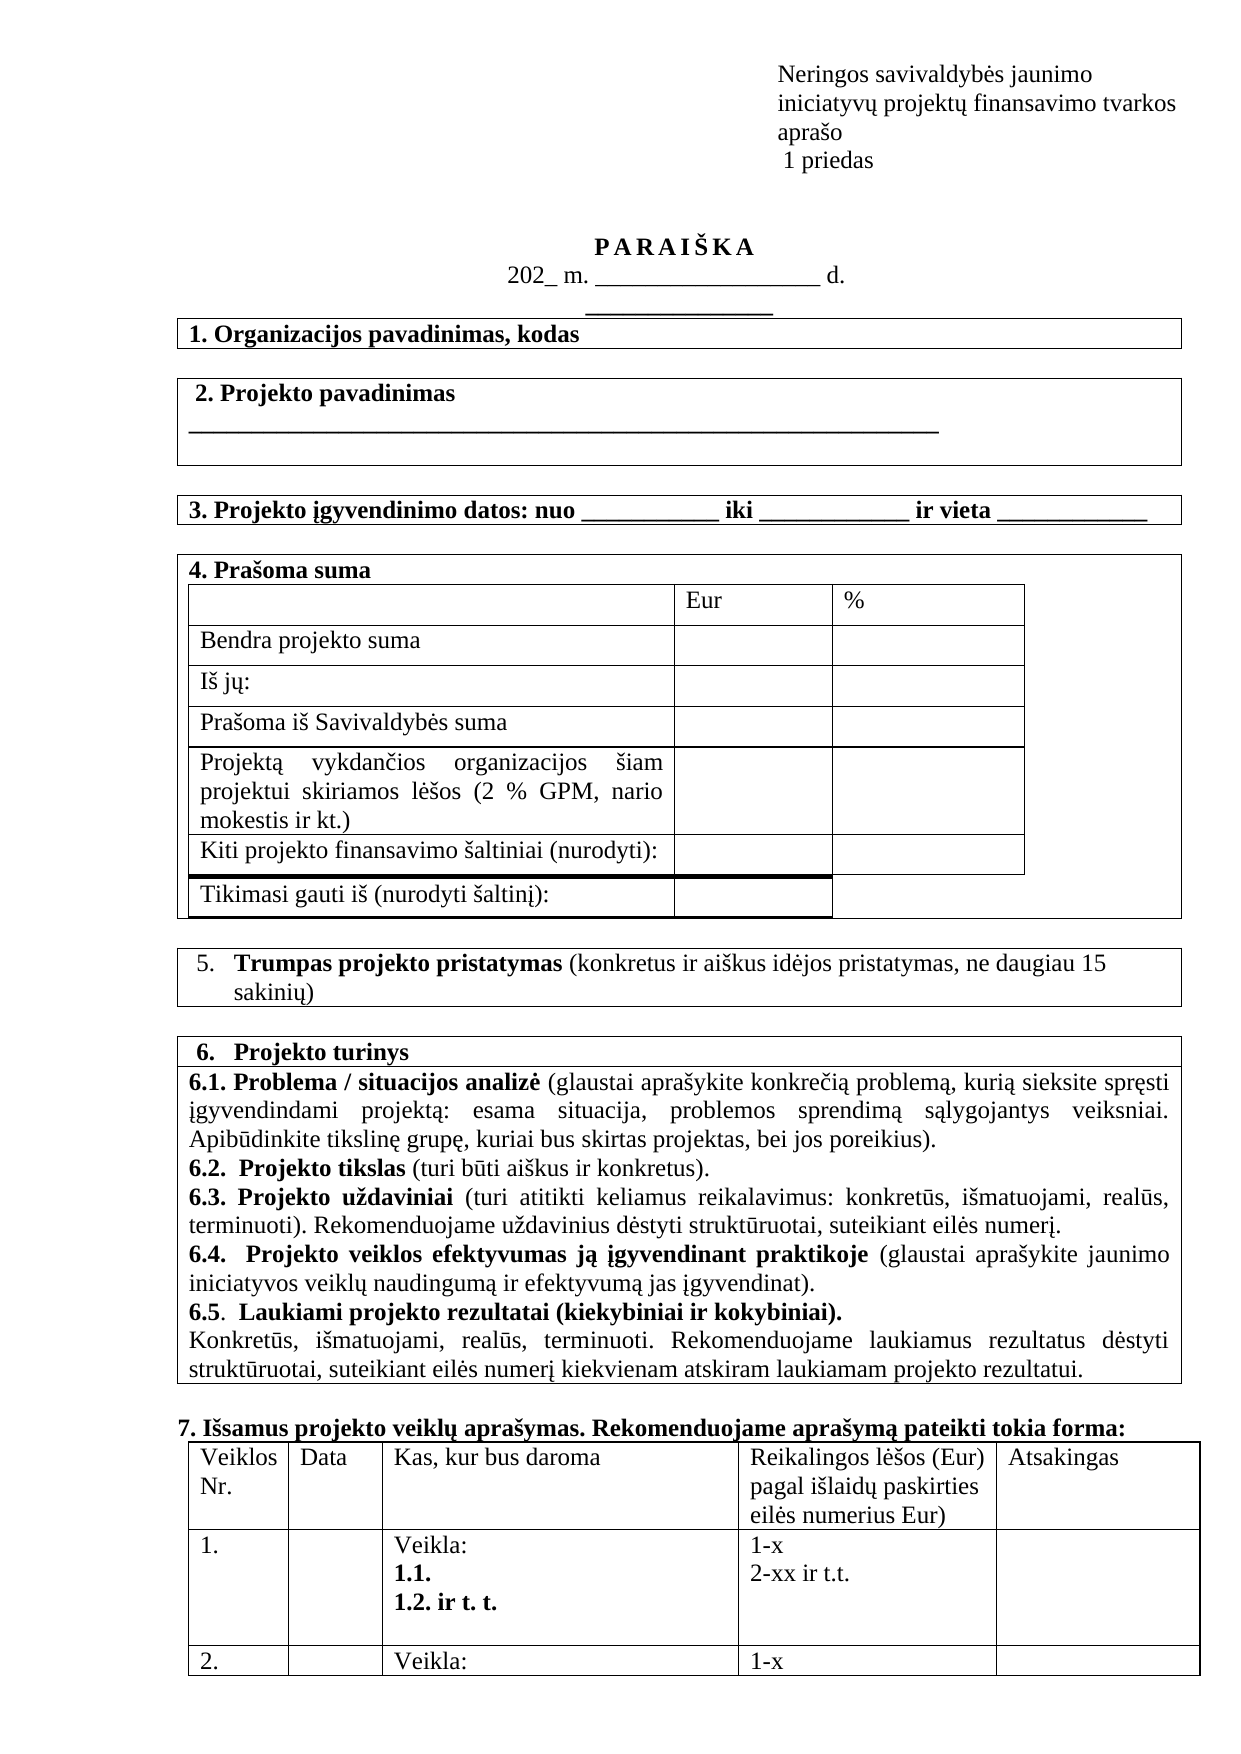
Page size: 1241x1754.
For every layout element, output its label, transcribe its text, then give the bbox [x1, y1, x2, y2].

table_cell Prašoma iš Savivaldybės suma [189, 707, 674, 746]
table_header Atsakingas [997, 1443, 1199, 1529]
table_cell [289, 1530, 382, 1645]
table_cell [833, 666, 1024, 706]
text iniciatyvų projektų finansavimo tvarkos [777, 88, 1181, 117]
table_cell Projektą vykdančios organizacijos šiam projektui skiriamos lėšos (2 % GPM, nario mokestis ir kt.) [189, 748, 674, 834]
text Neringos savivaldybės jaunimo [777, 59, 1181, 88]
table_cell 2. [189, 1646, 288, 1674]
table_cell [289, 1646, 382, 1674]
table_cell [675, 666, 832, 706]
table_cell 1-x 2-xx ir t.t. [739, 1530, 996, 1645]
text 7. Išsamus projekto veiklų aprašymas. Rekomenduojame aprašymą pateikti tokia forma: [177, 1413, 1181, 1441]
table_header 3. Projekto įgyvendinimo datos: nuo ___________ iki ____________ ir vieta ____________ [178, 496, 1181, 524]
table_cell Veikla: [383, 1646, 738, 1674]
table_cell [833, 748, 1024, 834]
table_cell [675, 707, 832, 746]
text 202_ m. __________________ d. [177, 260, 1181, 289]
table_cell [997, 1530, 1199, 1645]
table_cell [675, 626, 832, 665]
table_header Data [289, 1443, 382, 1529]
table_cell Kiti projekto finansavimo šaltiniai (nurodyti): [189, 835, 674, 874]
table_header 6. Projekto turinys [178, 1037, 1181, 1066]
table_cell Veikla: 1.1. 1.2. ir t. t. [383, 1530, 738, 1645]
table_cell [997, 1646, 1199, 1674]
table_cell 6.1. Problema / situacijos analizė (glaustai aprašykite konkrečią problemą, kurią sieksite spręsti įgyvendindami projektą: esama situacija, problemos sprendimą sąlygojantys veiksniai. Apibūdinkite tikslinę grupę, kuriai bus skirtas projektas, bei jos poreikius). 6.2. Projekto tikslas (turi būti aiškus ir konkretus). 6.3. Projekto uždaviniai (turi atitikti keliamus reikalavimus: konkretūs, išmatuojami, realūs, terminuoti). Rekomenduojame uždavinius dėstyti struktūruotai, suteikiant eilės numerį. 6.4. Projekto veiklos efektyvumas ją įgyvendinant praktikoje (glaustai aprašykite jaunimo iniciatyvos veiklų naudingumą ir efektyvumą jas įgyvendinat). 6.5. Laukiami projekto rezultatai (kiekybiniai ir kokybiniai). Konkretūs, išmatuojami, realūs, terminuoti. Rekomenduojame laukiamus rezultatus dėstyti struktūruotai, suteikiant eilės numerį kiekvienam atskiram laukiamam projekto rezultatui. [178, 1067, 1181, 1383]
text PARAIŠKA [177, 232, 1181, 260]
table_header 4. Prašoma suma [178, 555, 1181, 918]
table_cell Iš jų: [189, 666, 674, 706]
table_header Reikalingos lėšos (Eur) pagal išlaidų paskirties eilės numerius Eur) [739, 1443, 996, 1529]
table_cell 1. [189, 1530, 288, 1645]
text _______________ [177, 289, 1181, 318]
text 1 priedas [177, 145, 1181, 174]
table_header Veiklos Nr. [189, 1443, 288, 1529]
table_cell [833, 626, 1024, 665]
table_header 5. Trumpas projekto pristatymas (konkretus ir aiškus idėjos pristatymas, ne daugiau 15 sakinių) [178, 949, 1181, 1006]
table_cell [675, 748, 832, 834]
table_cell Tikimasi gauti iš (nurodyti šaltinį): [189, 879, 674, 916]
table_header 2. Projekto pavadinimas ____________________________________________________________ [178, 379, 1181, 465]
table_cell Bendra projekto suma [189, 626, 674, 665]
table_header 1. Organizacijos pavadinimas, kodas [178, 319, 1181, 348]
table_cell [675, 879, 832, 916]
table_header [189, 585, 674, 624]
table_cell 1-x [739, 1646, 996, 1674]
table_cell [833, 835, 1024, 874]
table_header % [833, 585, 1024, 624]
table_cell [675, 835, 832, 874]
table_header Eur [675, 585, 832, 624]
text aprašo [777, 117, 1181, 145]
table_cell [833, 707, 1024, 746]
table_header Kas, kur bus daroma [383, 1443, 738, 1529]
table_cell [833, 875, 1024, 916]
